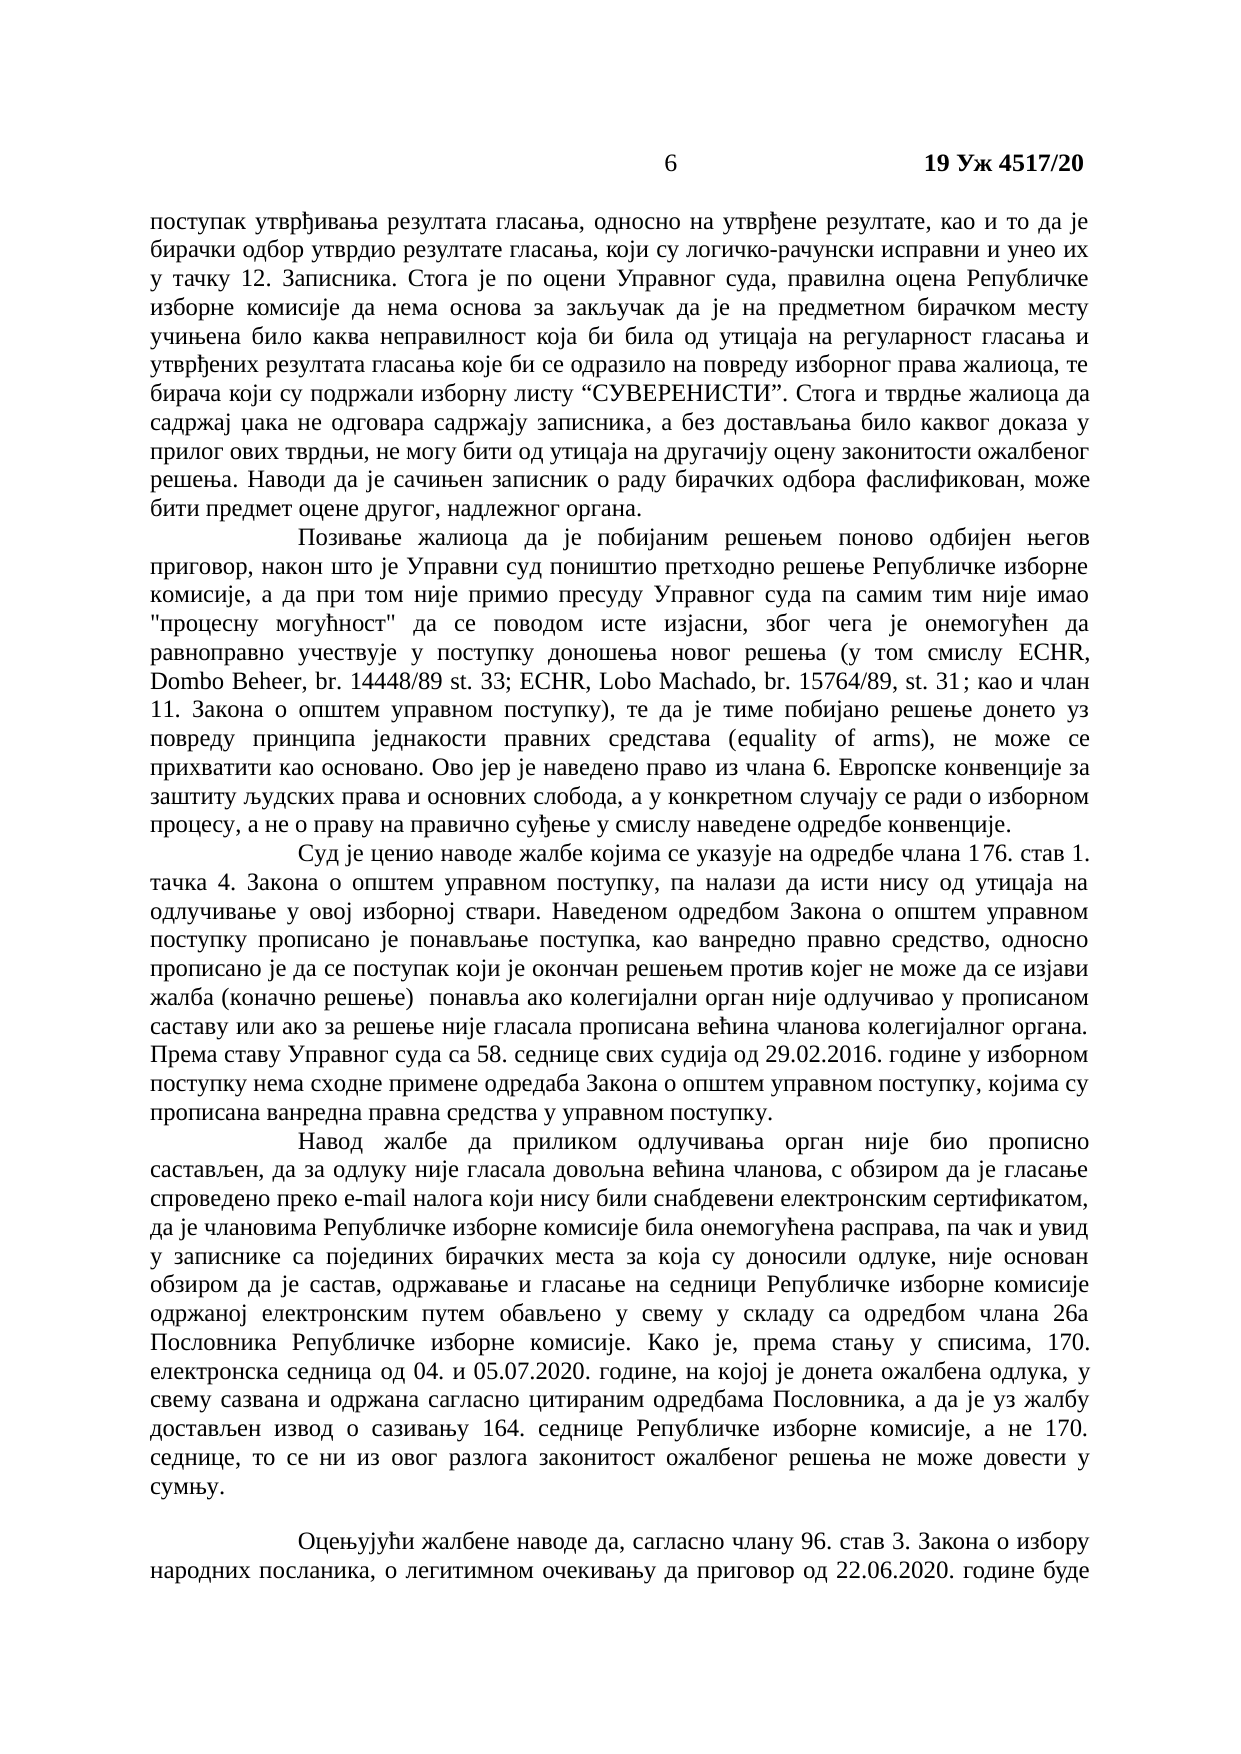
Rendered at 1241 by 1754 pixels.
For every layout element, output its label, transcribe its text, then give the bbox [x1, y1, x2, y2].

text Позивање жалиоца да је побијаним решењем поново одбијен његов приговор, након што је Управни суд поништио претходно решење Републичке изборне комисије, а да при том није примио пресуду Управног суда па самим тим није имао "процесну могућност" да се поводом исте изјасни, због чега је онемогућен да равноправно учествује у поступку доношења новог решења (у том смислу ECHR, Dombo Beheer, br. 14448/89 st. 33; ECHR, Lobo Machado, br. 15764/89, st. 31; као и члан 11. Закона о општем управном поступку), те да је тиме побијано решење донето уз повреду принципа једнакости правних средстава (equality of arms), не може се прихватити као основано. Ово јер је наведено право из члана 6. Европске конвенције за заштиту људских права и основних слобода, а у конкретном случају се ради о изборном процесу, а не о праву на правично суђење у смислу наведене одредбе конвенције. [150, 522, 1090, 838]
text Навод жалбе да приликом одлучивања орган није био прописно састављен, да за одлуку није гласала довољна већина чланова, с обзиром да је гласање спроведено преко e-mail налога који нису били снабдевени електронским сертификатом, да је члановима Републичке изборне комисије била онемогућена расправа, па чак и увид у записнике са појединих бирачких места за која су доносили одлуке, није основан обзиром да је састав, одржавање и гласање на седници Републичке изборне комисије одржаној електронским путем обављено у свему у складу са одредбом члана 26а Пословника Републичке изборне комисије. Како је, према стању у списима, 170. електронска седница од 04. и 05.07.2020. године, на којој је донета ожалбена одлука, у свему сазвана и одржана сагласно цитираним одредбама Пословника, а да је уз жалбу достављен извод о сазивању 164. седнице Републичке изборне комисије, а не 170. седнице, то се ни из овог разлога законитост ожалбеног решења не може довести у сумњу. [150, 1126, 1090, 1499]
text Оцењујући жалбене наводе да, сагласно члану 96. став 3. Закона о избору народних посланика, о легитимном очекивању да приговор од 22.06.2020. године буде [150, 1526, 1090, 1583]
text поступак утврђивања резултата гласања, односно на утврђене резултате, као и то да је бирачки одбор утврдио резултате гласања, који су логичко-рачунски исправни и унео их у тачку 12. Записника. Стога је по оцени Управног суда, правилна оцена Републичке изборне комисије да нема основа за закључак да је на предметном бирачком месту учињена било каква неправилност која би била од утицаја на регуларност гласања и утврђених резултата гласања које би се одразило на повреду изборног права жалиоца, те бирача који су подржали изборну листу “СУВЕРЕНИСТИ”. Стога и тврдње жалиоца да садржај џака не одговара садржају записника, а без достављања било каквог доказа у прилог ових тврдњи, не могу бити од утицаја на другачију оцену законитости ожалбеног решења. Наводи да је сачињен записник о раду бирачких одбора фаслификован, може бити предмет оцене другог, надлежног органа. [150, 206, 1090, 522]
text Суд је ценио наводе жалбе којима се указује на одредбе члана 176. став 1. тачка 4. Закона о општем управном поступку, па налази да исти нису од утицаја на одлучивање у овој изборној ствари. Наведеном одредбом Закона о општем управном поступку прописано је понављање поступка, као ванредно правно средство, односно прописано је да се поступак који је окончан решењем против којег не може да се изјави жалба (коначно решење) понавља ако колегијални орган није одлучивао у прописаном саставу или ако за решење није гласала прописана већина чланова колегијалног органа. Према ставу Управног суда са 58. седнице свих судија од 29.02.2016. године у изборном поступку нема сходне примене одредаба Закона о општем управном поступку, којима су прописана ванредна правна средства у управном поступку. [150, 838, 1090, 1126]
